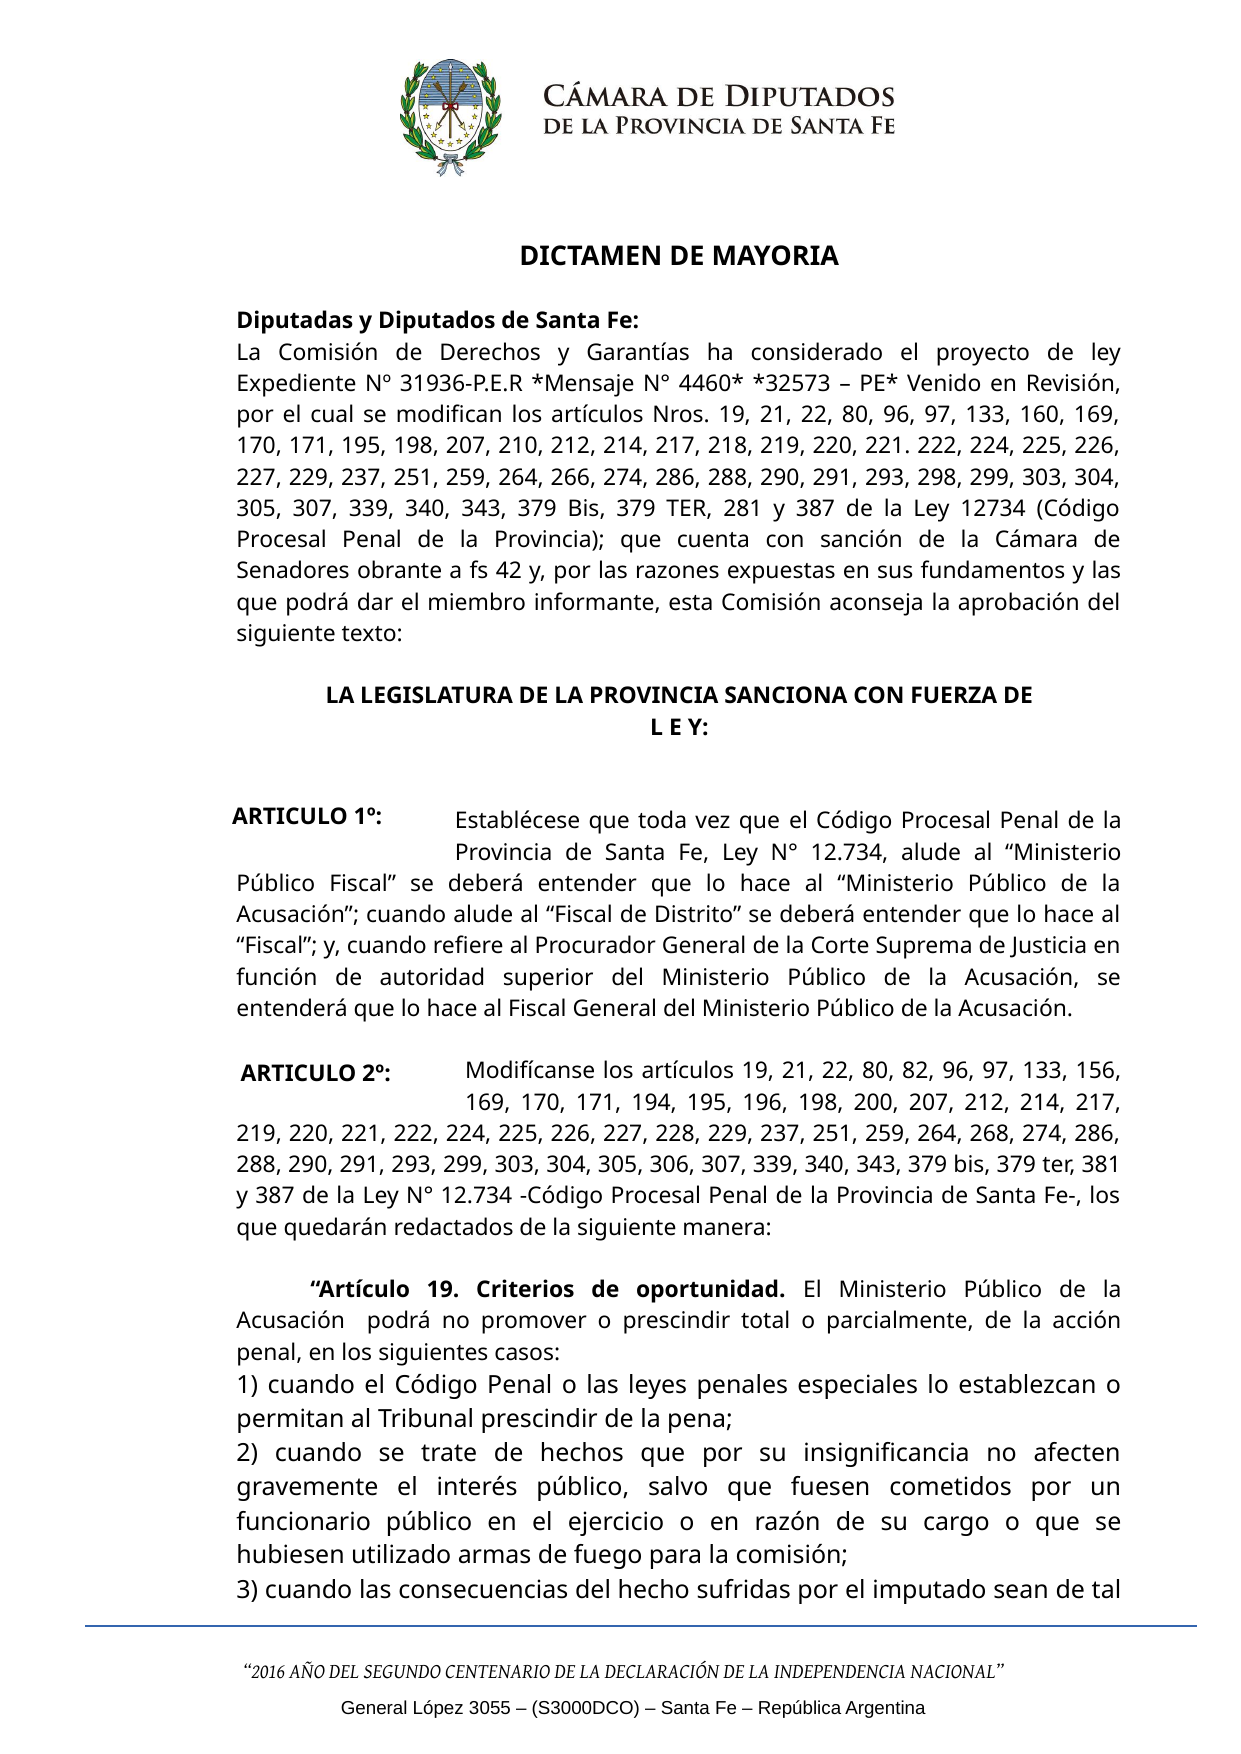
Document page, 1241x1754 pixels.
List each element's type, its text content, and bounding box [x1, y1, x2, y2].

text La Comisión de Derechos y Garantías ha considerado el proyecto de ley Expediente Nº 31936-P.E.R *Mensaje N° 4460* *32573 – PE* Venido en Revisión, por el cual se modifican los artículos Nros. 19, 21, 22, 80, 96, 97, 133, 160, 169, 170, 171, 195, 198, 207, 210, 212, 214, 217, 218, 219, 220, 221. 222, 224, 225, 226, 227, 229, 237, 251, 259, 264, 266, 274, 286, 288, 290, 291, 293, 298, 299, 303, 304, 305, 307, 339, 340, 343, 379 Bis, 379 TER, 281 y 387 de la Ley 12734 (Código Procesal Penal de la Provincia); que cuenta con sanción de la Cámara de Senadores obrante a fs 42 y, por las razones expuestas en sus fundamentos y las que podrá dar el miembro informante, esta Comisión aconseja la aprobación del siguiente texto: [236, 336, 1122, 648]
text L E Y: [236, 711, 1122, 742]
text 1) cuando el Código Penal o las leyes penales especiales lo establezcan o permitan al Tribunal prescindir de la pena; [236, 1367, 1122, 1435]
text 2) cuando se trate de hechos que por su insignificancia no afecten gravemente el interés público, salvo que fuesen cometidos por un funcionario público en el ejercicio o en razón de su cargo o que se hubiesen utilizado armas de fuego para la comisión; [236, 1435, 1122, 1571]
text ARTICULO 1º: [232, 800, 440, 831]
text 3) cuando las consecuencias del hecho sufridas por el imputado sean de tal [236, 1571, 1122, 1605]
text LA LEGISLATURA DE LA PROVINCIA SANCIONA CON FUERZA DE [236, 679, 1122, 711]
text ARTICULO 2º: [240, 1057, 450, 1088]
text Diputadas y Diputados de Santa Fe: [236, 304, 1122, 336]
text Modifícanse los artículos 19, 21, 22, 80, 82, 96, 97, 133, 156, 169, 170, 171, 194, 195, 196, 198, 200, 207, 212, 214, 217, 219, 220, 221, 222, 224, 225, 226, 227, 228, 229, 237, 251, 259, 264, 268, 274, 286, 288, 290, 291, 293, 299, 303, 304, 305, 306, 307, 339, 340, 343, 379 bis, 379 ter, 381 y 387 de la Ley N° 12.734 -Código Procesal Penal de la Provincia de Santa Fe-, los que quedarán redactados de la siguiente manera: [236, 1054, 1122, 1242]
picture [400, 59, 895, 181]
text DICTAMEN DE MAYORIA [236, 236, 1122, 273]
text Establécese que toda vez que el Código Procesal Penal de la Provincia de Santa Fe, Ley N° 12.734, alude al “Ministerio Público Fiscal” se deberá entender que lo hace al “Ministerio Público de la Acusación”; cuando alude al “Fiscal de Distrito” se deberá entender que lo hace al “Fiscal”; y, cuando refiere al Procurador General de la Corte Suprema de Justicia en función de autoridad superior del Ministerio Público de la Acusación, se entenderá que lo hace al Fiscal General del Ministerio Público de la Acusación. [236, 804, 1122, 1023]
text “Artículo 19. Criterios de oportunidad. El Ministerio Público de la Acusación podrá no promover o prescindir total o parcialmente, de la acción penal, en los siguientes casos: [236, 1273, 1122, 1367]
